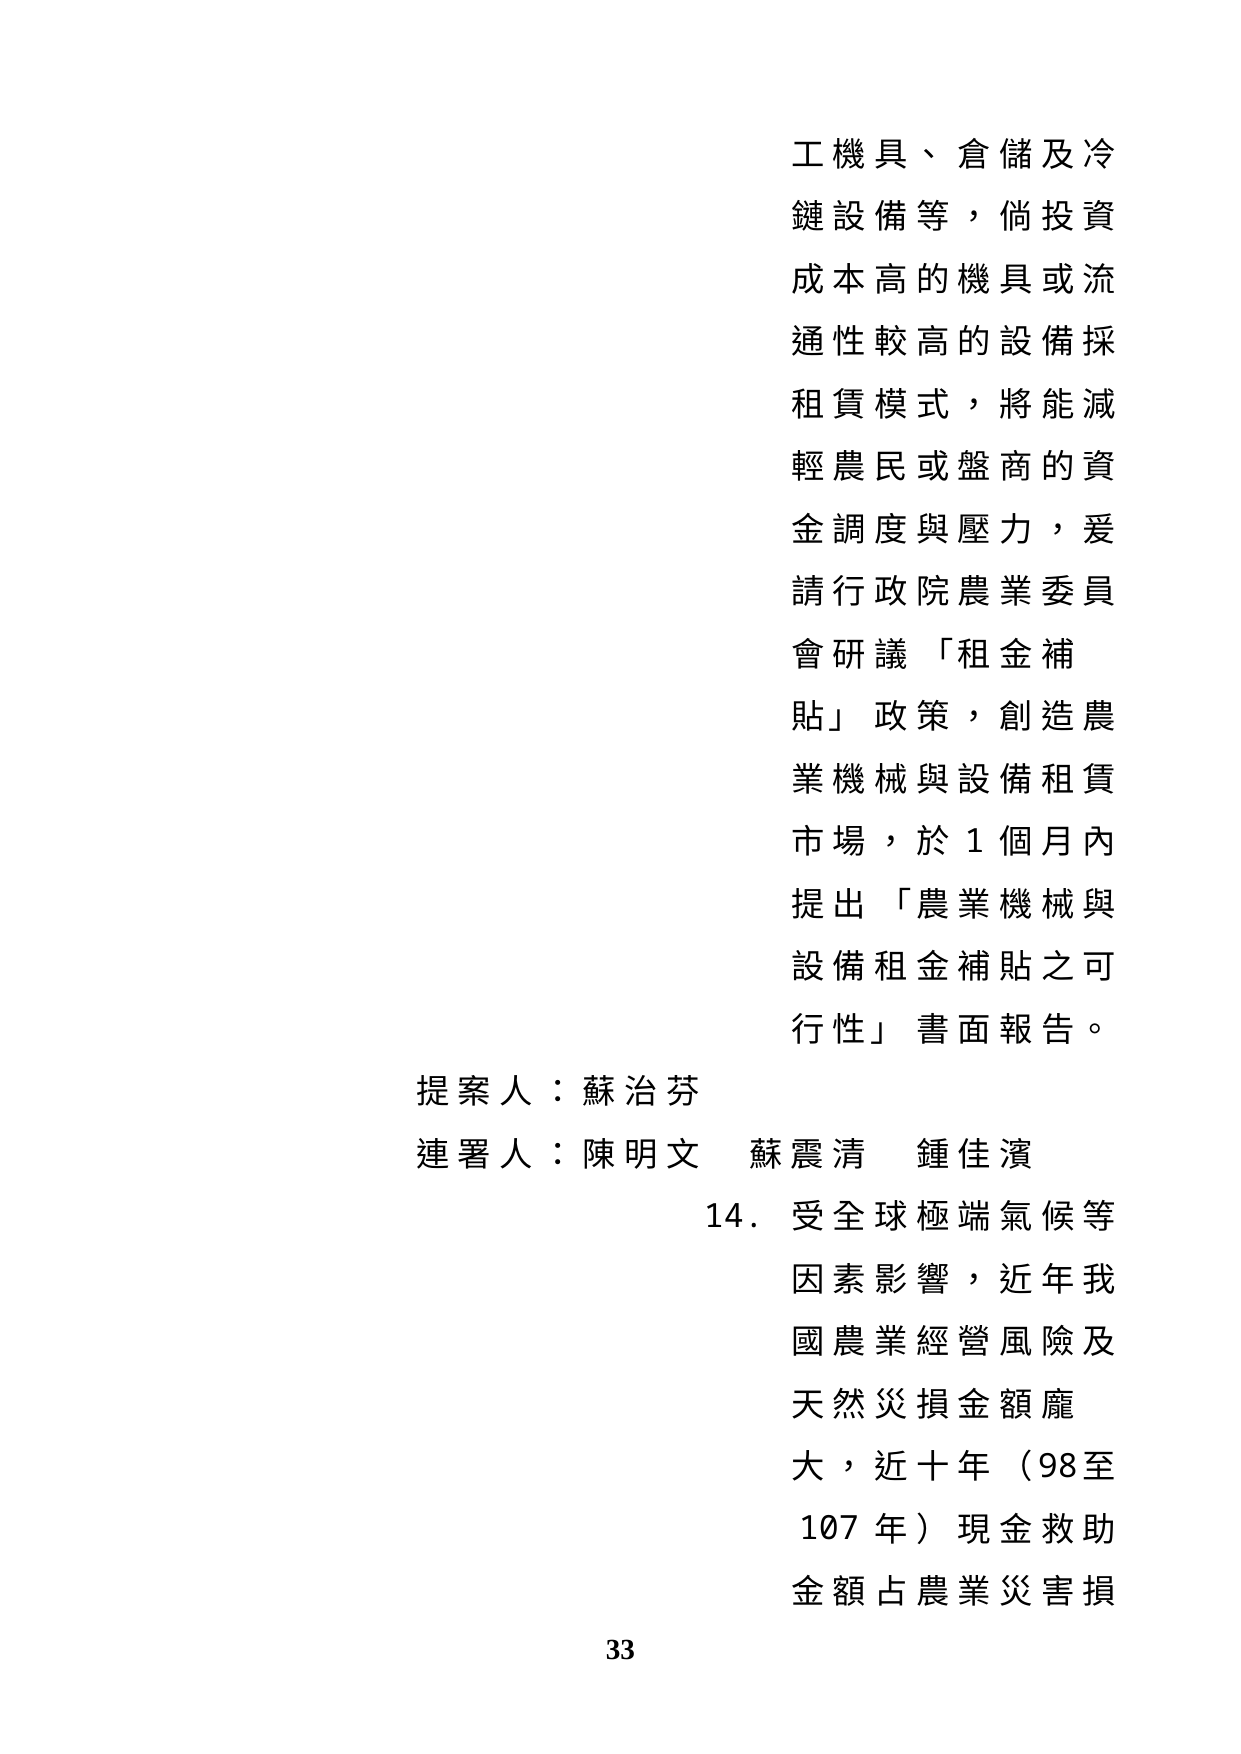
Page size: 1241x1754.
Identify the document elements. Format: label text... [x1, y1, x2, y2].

text 連署人：陳明文 蘇震清 鍾佳濱 [293, 1110, 1120, 1173]
text 提案人：蘇治芬 [293, 1048, 1120, 1110]
list 受全球極端氣候等因素影響，近年我國農業經營風險及天然災損金額龐大，近十年（98至107年）現金救助金額占農業災害損 [684, 1173, 1120, 1610]
list 工機具、倉儲及冷鏈設備等，倘投資成本高的機具或流通性較高的設備採租賃模式，將能減輕農民或盤商的資金調度與壓力，爰請行政院農業委員會研議「租金補貼」政策，創造農業機械與設備租賃市場，於1個月內提出「農業機械與設備租金補貼之可行性」書面報告。 [684, 110, 1120, 1048]
